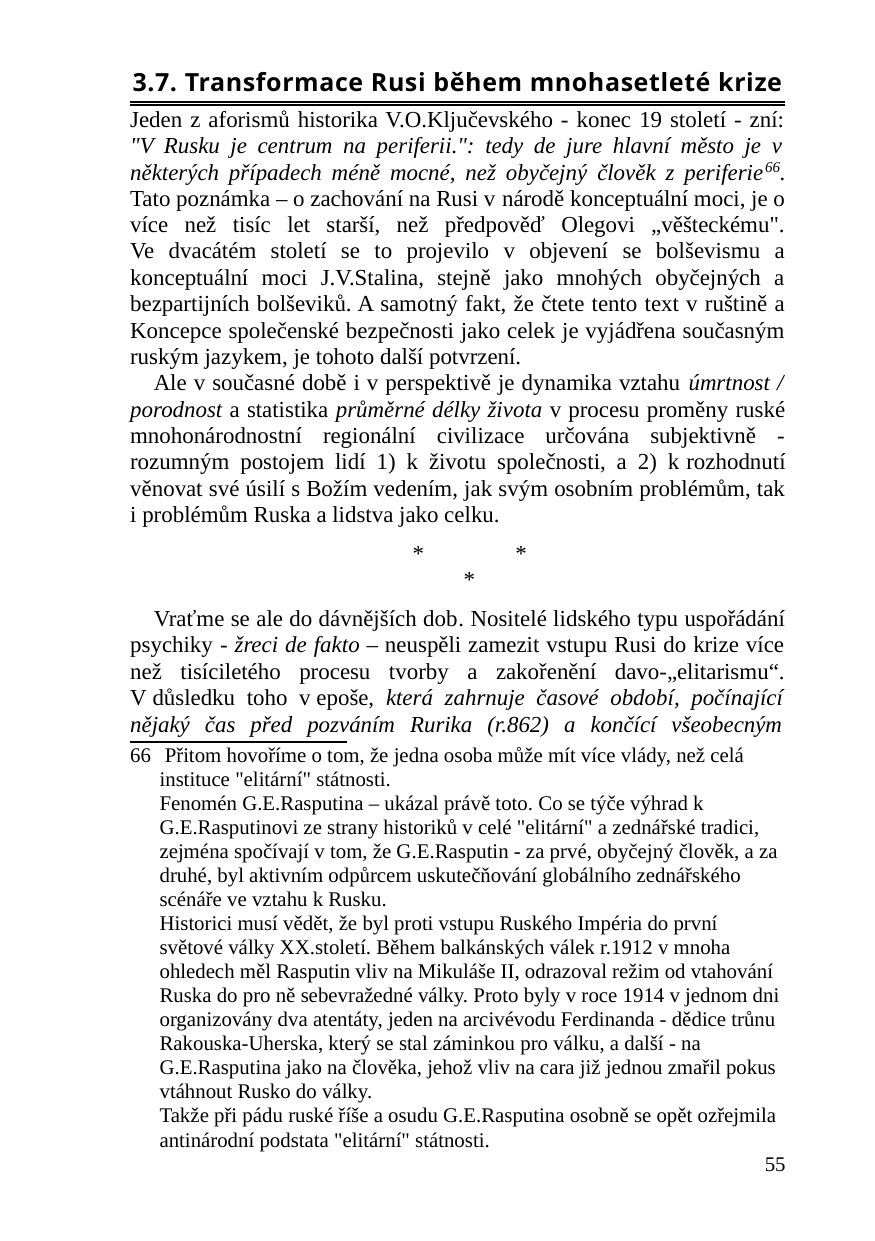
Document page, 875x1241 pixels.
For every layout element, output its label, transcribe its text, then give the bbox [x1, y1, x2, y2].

text Ale v současné době i v perspektivě je dynamika vztahu úmrtnost / porodnost a statistika průměrné délky života v procesu proměny ruské mnohonárodnostní regionální civilizace určována subjektivně - rozumným postojem lidí 1) k životu společnosti, a 2) k rozhodnutí věnovat své úsilí s Božím vedením, jak svým osobním problémům, tak i problémům Ruska a lidstva jako celku. [130, 369, 785, 527]
text * * * [130, 540, 785, 593]
text Jeden z aforismů historika V.O.Ključevského - konec 19 století - zní: "V Rusku je centrum na periferii.": tedy de jure hlavní město je v některých případech méně mocné, než obyčejný člověk z periferie. Tato poznámka – o zachování na Rusi v národě konceptuální moci, je o více než tisíc let starší, než předpověď Olegovi „věšteckému". Ve dvacátém století se to projevilo v objevení se bolševismu a konceptuální moci J.V.Stalina, stejně jako mnohých obyčejných a bezpartijních bolševiků. A samotný fakt, že čtete tento text v ruštině a Koncepce společenské bezpečnosti jako celek je vyjádřena současným ruským jazykem, je tohoto další potvrzení. [130, 106, 785, 369]
text Přitom hovoříme o tom, že jedna osoba může mít více vlády, než celá instituce "elitární" státnosti. Fenomén G.E.Rasputina – ukázal právě toto. Co se týče výhrad k G.E.Rasputinovi ze strany historiků v celé "elitární" a zednářské tradici, zejména spočívají v tom, že G.E.Rasputin - za prvé, obyčejný člověk, a za druhé, byl aktivním odpůrcem uskutečňování globálního zednářského scénáře ve vztahu k Rusku. Historici musí vědět, že byl proti vstupu Ruského Impéria do první světové války XX.století. Během balkánských válek r.1912 v mnoha ohledech měl Rasputin vliv na Mikuláše II, odrazoval režim od vtahování Ruska do pro ně sebevražedné války. Proto byly v roce 1914 v jednom dni organizovány dva atentáty, jeden na arcivévodu Ferdinanda - dědice trůnu Rakouska-Uherska, který se stal záminkou pro válku, a další - na G.E.Rasputina jako na člověka, jehož vliv na cara již jednou zmařil pokus vtáhnout Rusko do války. Takže při pádu ruské říše a osudu G.E.Rasputina osobně se opět ozřejmila antinárodní podstata "elitární" státnosti. [130, 742, 785, 1152]
text Vraťme se ale do dávnějších dob. Nositelé lidského typu uspořádání psychiky - žreci de fakto – neuspěli zamezit vstupu Rusi do krize více než tisíciletého procesu tvorby a zakořenění davo-„elitarismu“. V důsledku toho v epoše, která zahrnuje časové období, počínající nějaký čas před pozváním Rurika (r.862) a končící všeobecným [130, 605, 785, 737]
